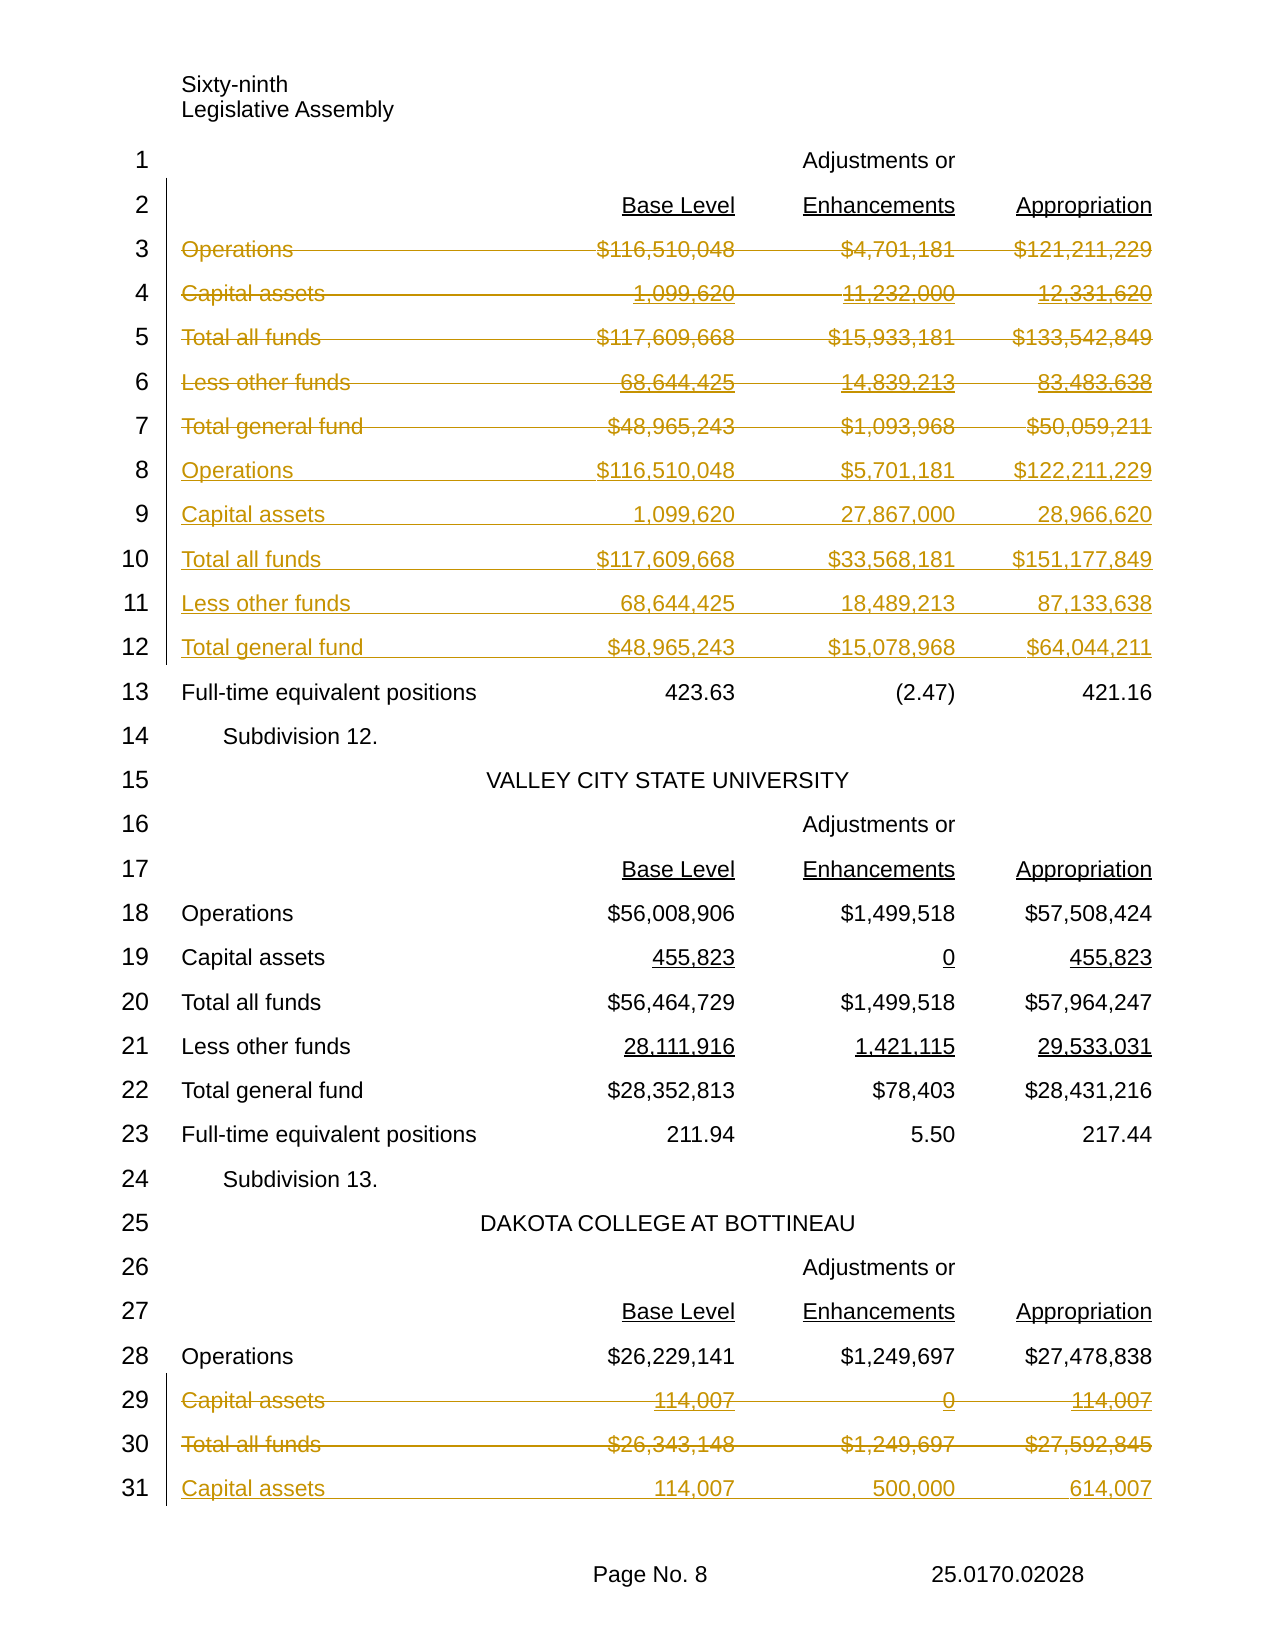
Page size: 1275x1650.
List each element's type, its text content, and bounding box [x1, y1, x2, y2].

text VALLEY CITY STATE UNIVERSITY [181, 753, 1154, 797]
text DAKOTA COLLEGE AT BOTTINEAU [181, 1196, 1154, 1240]
text Adjustments or Base Level Enhancements Appropriation Operations $26,229,141 $1,249,697 $27,478,838 Capital assets 114,007 500,000 614,007 Total all funds $26,343,148 $1,749,697 $28,092,845 Less other funds 14,900,270 555,764 15,456,034 Total general fund $11,442,878 $1,193,933 $12,636,811 Full‑time equivalent positions 84.00 3.85 87.85 [181, 1240, 1154, 1506]
text Subdivision 12. [181, 709, 1154, 753]
text Adjustments or Base Level Enhancements Appropriation Operations $116,510,048 $5,701,181 $122,211,229 Capital assets 1,099,620 27,867,000 28,966,620 Total all funds $117,609,668 $33,568,181 $151,177,849 Less other funds 68,644,425 18,489,213 87,133,638 Total general fund $48,965,243 $15,078,968 $64,044,211 Full‑time equivalent positions 423.63 (2.47) 421.16 [181, 133, 1154, 709]
text Adjustments or Base Level Enhancements Appropriation Operations $56,008,906 $1,499,518 $57,508,424 Capital assets 455,823 0 455,823 Total all funds $56,464,729 $1,499,518 $57,964,247 Less other funds 28,111,916 1,421,115 29,533,031 Total general fund $28,352,813 $78,403 $28,431,216 Full‑time equivalent positions 211.94 5.50 217.44 [181, 797, 1154, 1152]
text Subdivision 13. [181, 1152, 1154, 1196]
